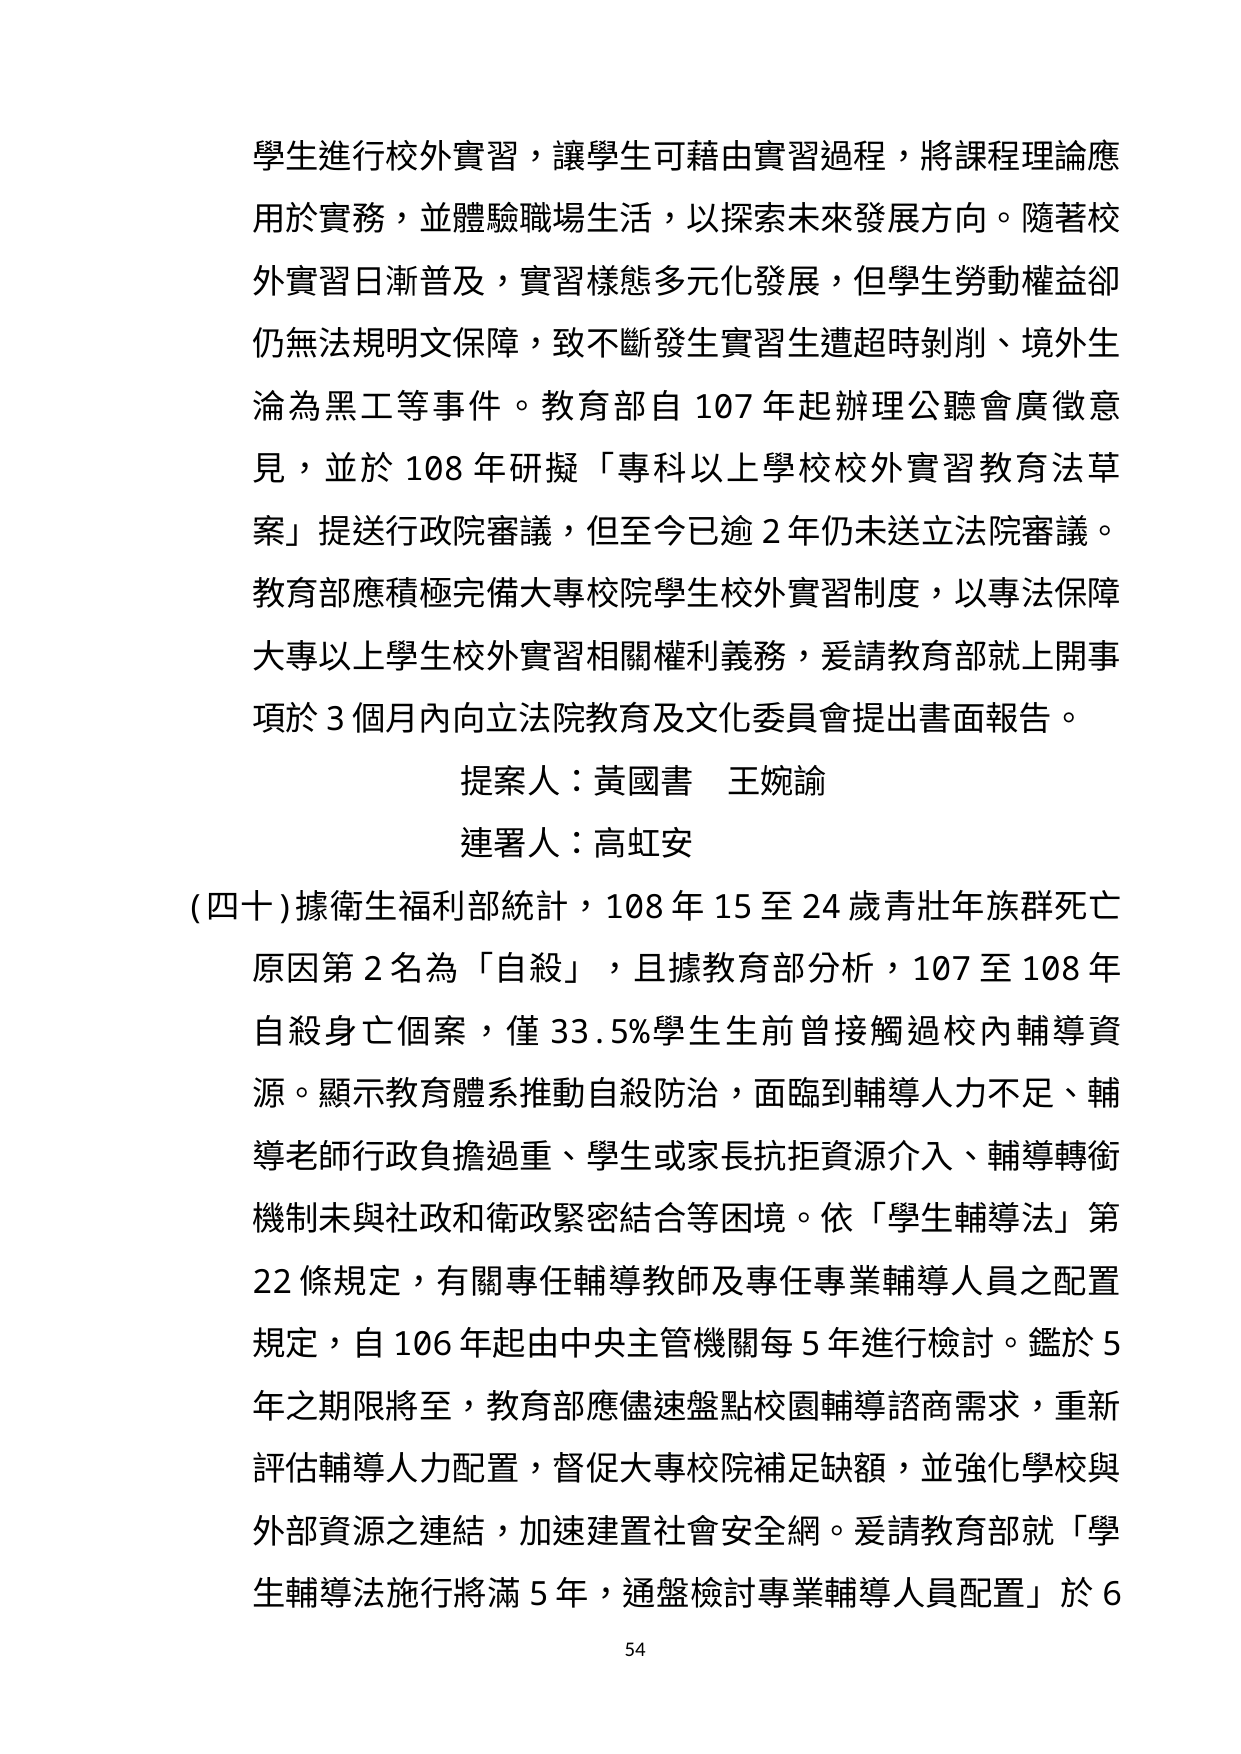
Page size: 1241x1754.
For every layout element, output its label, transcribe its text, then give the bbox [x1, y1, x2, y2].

text 連署人：高虹安 [460, 800, 1122, 862]
text (四十)據衛生福利部統計，108年15至24歲青壯年族群死亡原因第2名為「自殺」，且據教育部分析，107至108年自殺身亡個案，僅33.5%學生生前曾接觸過校內輔導資源。顯示教育體系推動自殺防治，面臨到輔導人力不足、輔導老師行政負擔過重、學生或家長抗拒資源介入、輔導轉銜機制未與社政和衛政緊密結合等困境。依「學生輔導法」第22條規定，有關專任輔導教師及專任專業輔導人員之配置規定，自106年起由中央主管機關每5年進行檢討。鑑於5年之期限將至，教育部應儘速盤點校園輔導諮商需求，重新評估輔導人力配置，督促大專校院補足缺額，並強化學校與外部資源之連結，加速建置社會安全網。爰請教育部就「學生輔導法施行將滿5年，通盤檢討專業輔導人員配置」於6 [185, 862, 1122, 1612]
text 提案人：黃國書 王婉諭 [460, 737, 1122, 800]
text 學生進行校外實習，讓學生可藉由實習過程，將課程理論應用於實務，並體驗職場生活，以探索未來發展方向。隨著校外實習日漸普及，實習樣態多元化發展，但學生勞動權益卻仍無法規明文保障，致不斷發生實習生遭超時剝削、境外生淪為黑工等事件。教育部自107年起辦理公聽會廣徵意見，並於108年研擬「專科以上學校校外實習教育法草案」提送行政院審議，但至今已逾2年仍未送立法院審議。教育部應積極完備大專校院學生校外實習制度，以專法保障大專以上學生校外實習相關權利義務，爰請教育部就上開事項於3個月內向立法院教育及文化委員會提出書面報告。 [185, 112, 1122, 737]
